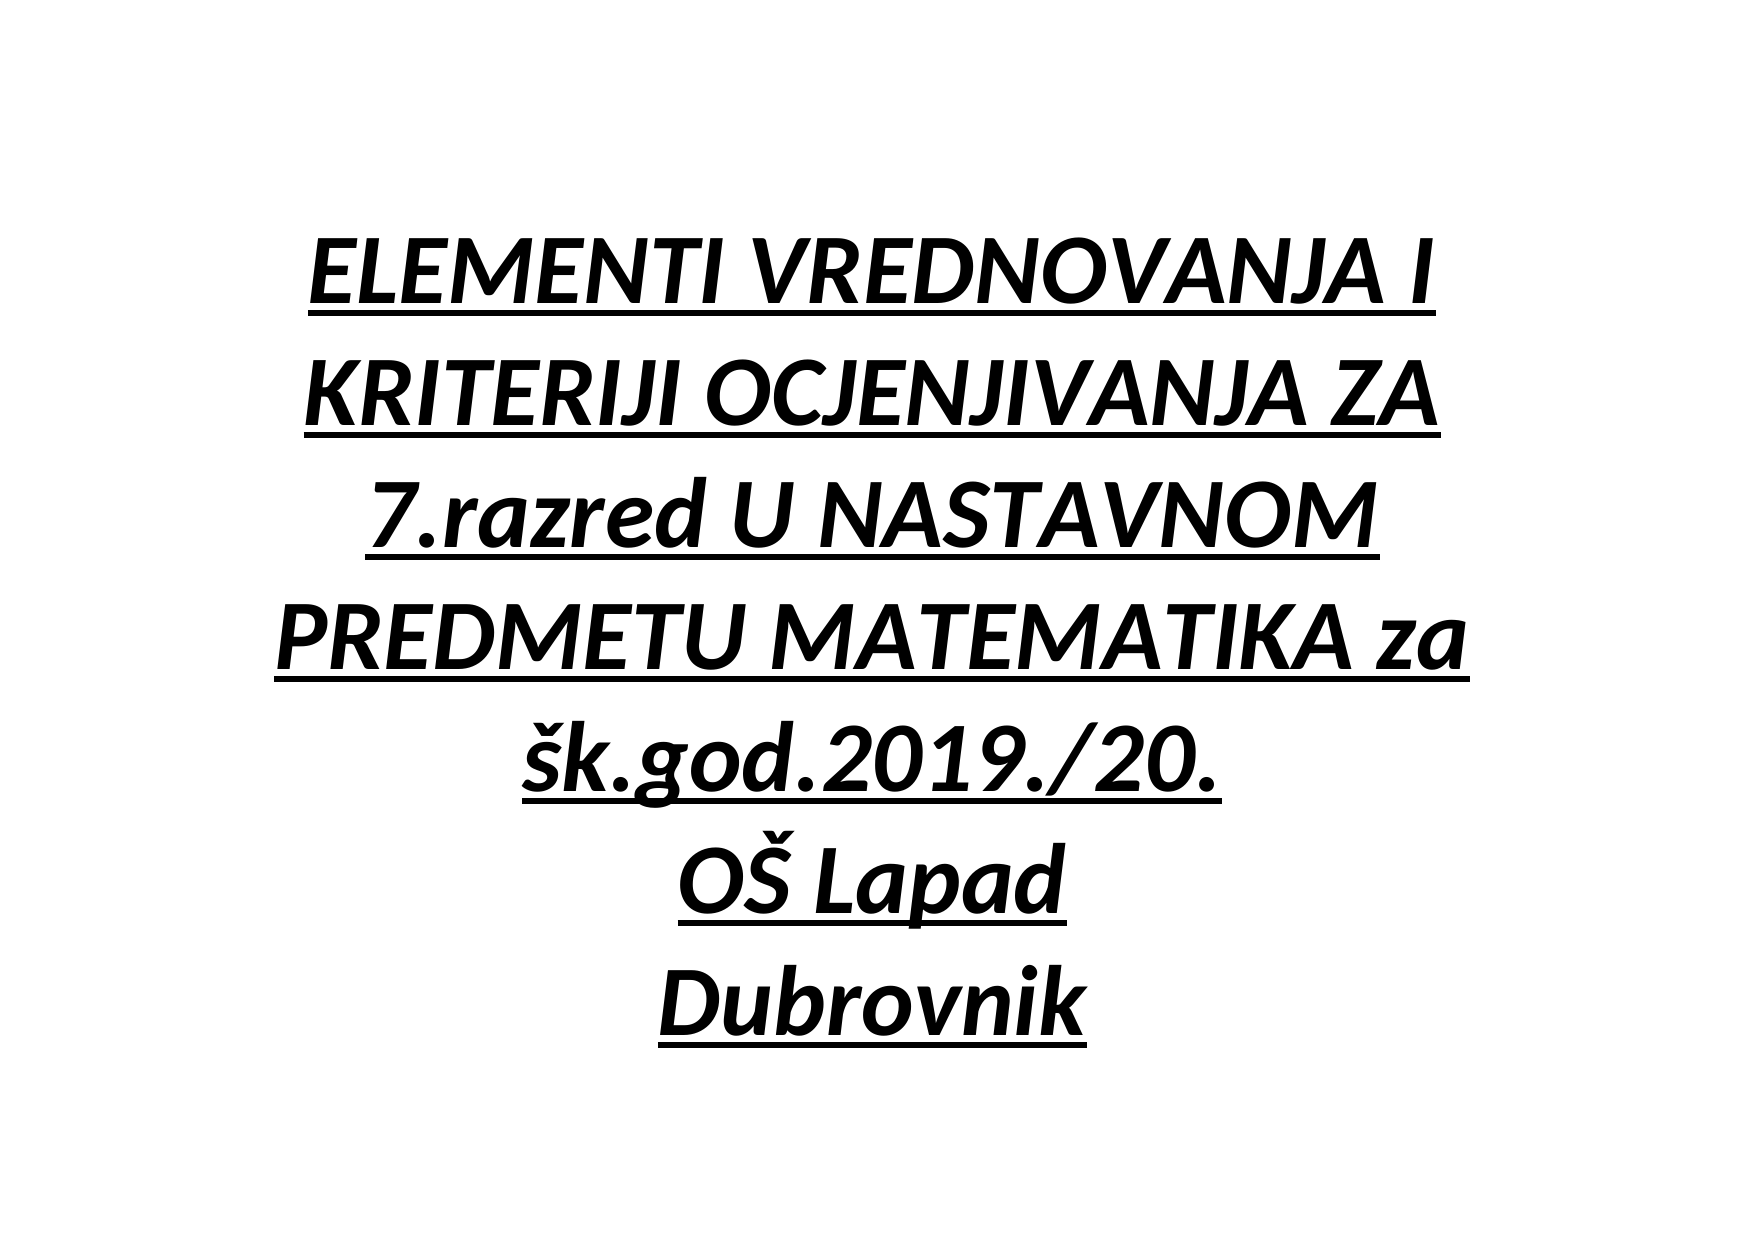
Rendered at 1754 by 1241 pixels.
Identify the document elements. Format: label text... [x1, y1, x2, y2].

text OŠ Lapad [148, 816, 1606, 938]
text ELEMENTI VREDNOVANJA I KRITERIJI OCJENJIVANJA ZA 7.razred U NASTAVNOM PREDMETU MATEMATIKA za šk.god.2019./20. [148, 206, 1606, 816]
text Dubrovnik [148, 938, 1606, 1061]
